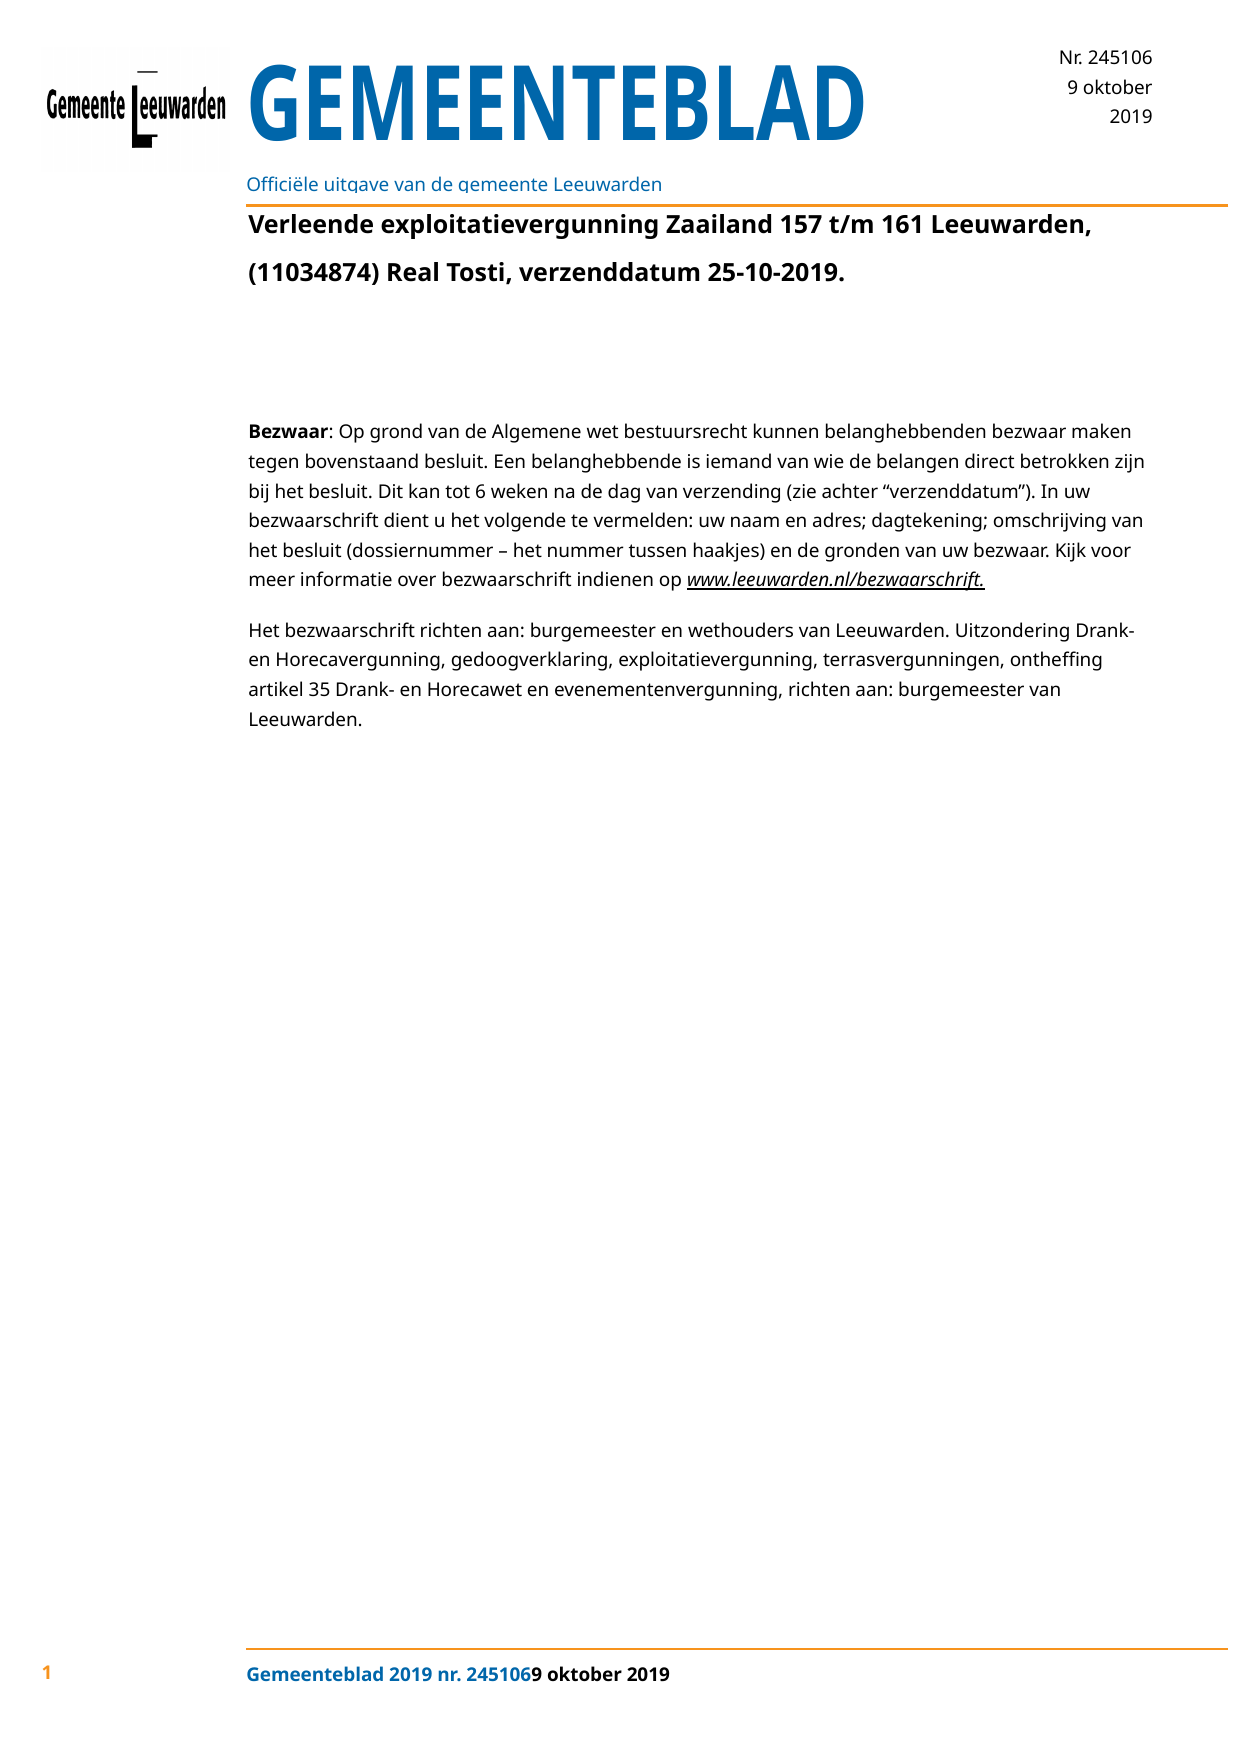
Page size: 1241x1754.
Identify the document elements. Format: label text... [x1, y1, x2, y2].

text Het bezwaarschrift richten aan: burgemeester en wethouders van Leeuwarden. Uitzondering Drank- en Horecavergunning, gedoogverklaring, exploitatievergunning, terrasvergunningen, ontheffing artikel 35 Drank- en Horecawet en evenementenvergunning, richten aan: burgemeester van Leeuwarden. [248, 617, 1152, 732]
text Verleende exploitatievergunning Zaailand 157 t/m 161 Leeuwarden, (11034874) Real Tosti, verzenddatum 25-10-2019. [248, 207, 1152, 288]
text Bezwaar: Op grond van de Algemene wet bestuursrecht kunnen belanghebbenden bezwaar maken tegen bovenstaand besluit. Een belanghebbende is iemand van wie de belangen direct betrokken zijn bij het besluit. Dit kan tot 6 weken na de dag van verzending (zie achter “verzenddatum”). In uw bezwaarschrift dient u het volgende te vermelden: uw naam en adres; dagtekening; omschrijving van het besluit (dossiernummer – het nummer tussen haakjes) en de gronden van uw bezwaar. Kijk voor meer informatie over bezwaarschrift indienen op www.leeuwarden.nl/bezwaarschrift. [248, 419, 1152, 592]
picture [41, 47, 231, 172]
